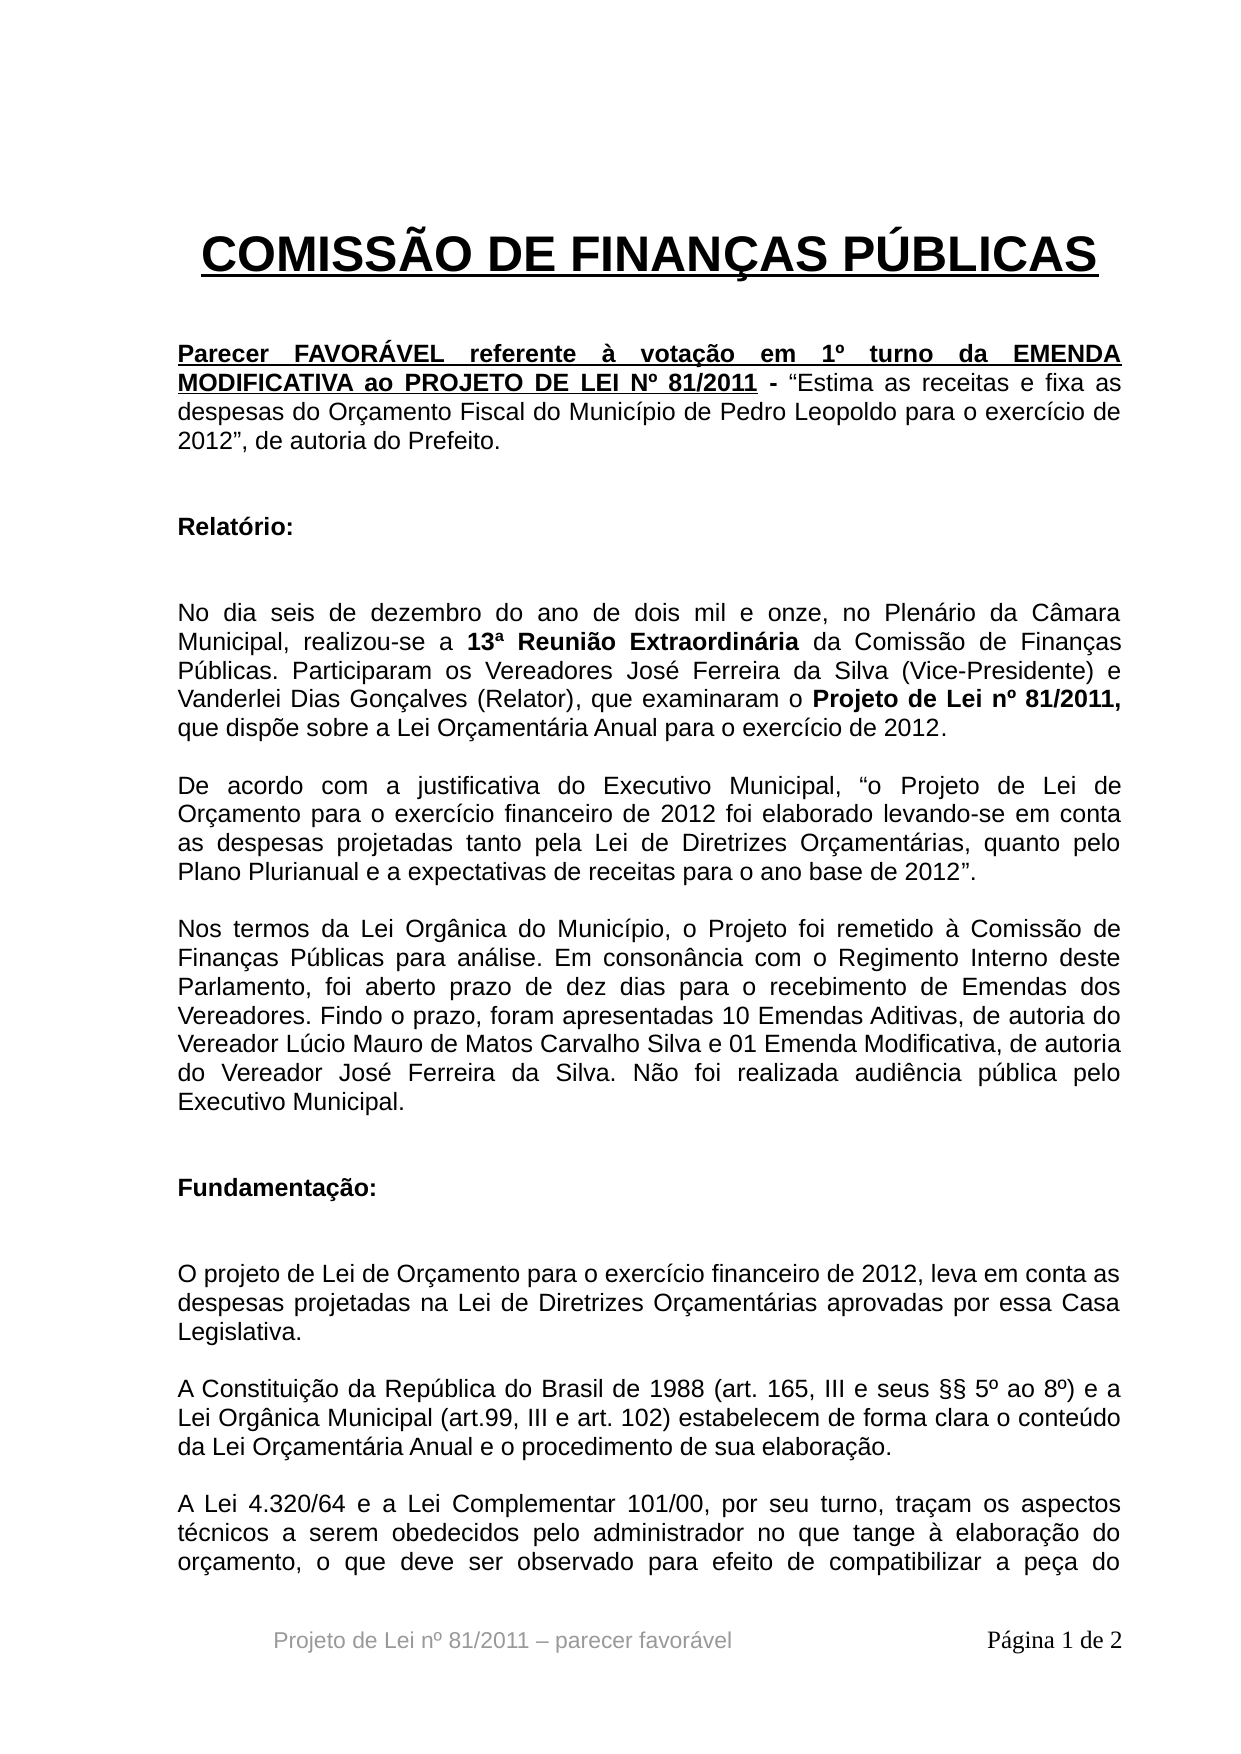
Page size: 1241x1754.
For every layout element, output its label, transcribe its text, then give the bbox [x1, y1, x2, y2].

text A Constituição da República do Brasil de 1988 (art. 165, III e seus §§ 5º ao 8º) e a Lei Orgânica Municipal (art.99, III e art. 102) estabelecem de forma clara o conteúdo da Lei Orçamentária Anual e o procedimento de sua elaboração. [177, 1374, 1122, 1461]
text O projeto de Lei de Orçamento para o exercício financeiro de 2012, leva em conta as despesas projetadas na Lei de Diretrizes Orçamentárias aprovadas por essa Casa Legislativa. [177, 1259, 1122, 1346]
text De acordo com a justificativa do Executivo Municipal, “o Projeto de Lei de Orçamento para o exercício financeiro de 2012 foi elaborado levando-se em conta as despesas projetadas tanto pela Lei de Diretrizes Orçamentárias, quanto pelo Plano Plurianual e a expectativas de receitas para o ano base de 2012”. [177, 771, 1122, 886]
text Parecer FAVORÁVEL referente à votação em 1º turno da EMENDA [177, 339, 1122, 364]
text No dia seis de dezembro do ano de dois mil e onze, no Plenário da Câmara Municipal, realizou-se a 13ª Reunião Extraordinária da Comissão de Finanças Públicas. Participaram os Vereadores José Ferreira da Silva (Vice-Presidente) e Vanderlei Dias Gonçalves (Relator), que examinaram o Projeto de Lei nº 81/2011, que dispõe sobre a Lei Orçamentária Anual para o exercício de 2012. [177, 598, 1122, 742]
text MODIFICATIVA ao PROJETO DE LEI Nº 81/2011 - “Estima as receitas e fixa as despesas do Orçamento Fiscal do Município de Pedro Leopoldo para o exercício de 2012”, de autoria do Prefeito. [177, 365, 1122, 454]
list A Lei 4.320/64 e a Lei Complementar 101/00, por seu turno, traçam os aspectos técnicos a serem obedecidos pelo administrador no que tange à elaboração do orçamento, o que deve ser observado para efeito de compatibilizar a peça do [177, 1489, 1122, 1576]
text Fundamentação: [177, 1173, 1122, 1202]
text Relatório: [177, 512, 1122, 541]
text Nos termos da Lei Orgânica do Município, o Projeto foi remetido à Comissão de Finanças Públicas para análise. Em consonância com o Regimento Interno deste Parlamento, foi aberto prazo de dez dias para o recebimento de Emendas dos Vereadores. Findo o prazo, foram apresentadas 10 Emendas Aditivas, de autoria do Vereador Lúcio Mauro de Matos Carvalho Silva e 01 Emenda Modificativa, de autoria do Vereador José Ferreira da Silva. Não foi realizada audiência pública pelo Executivo Municipal. [177, 914, 1122, 1116]
text COMISSÃO DE FINANÇAS PÚBLICAS [177, 224, 1122, 282]
